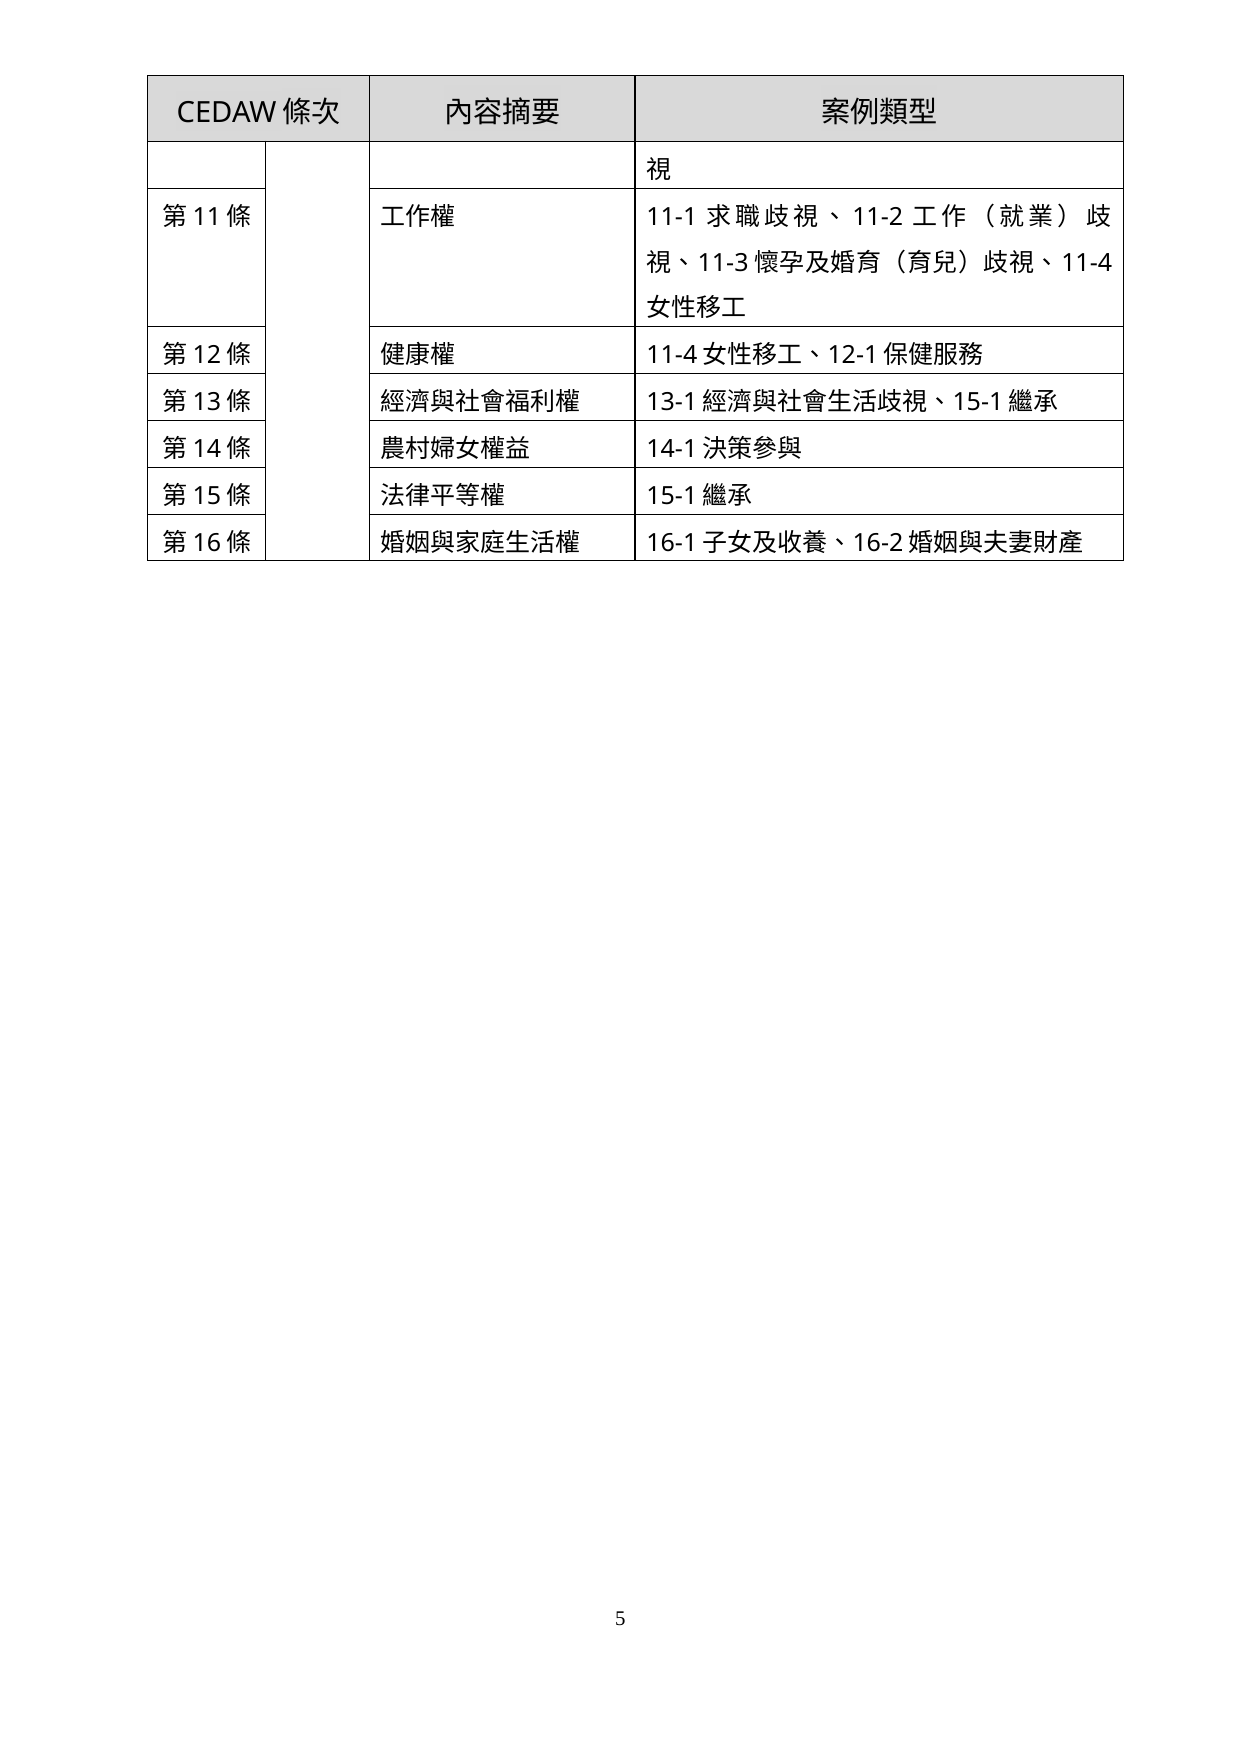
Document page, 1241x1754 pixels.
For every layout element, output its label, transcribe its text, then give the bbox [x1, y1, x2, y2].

table_cell 11-4女性移工、12-1保健服務 [636, 327, 1123, 373]
table_cell 13-1經濟與社會生活歧視、15-1繼承 [636, 374, 1123, 420]
table_cell [266, 142, 369, 560]
table_cell [148, 142, 265, 187]
table_header CEDAW條次 [148, 76, 369, 141]
table_cell 第12條 [148, 327, 265, 373]
table_cell 工作權 [370, 189, 634, 326]
table_cell 第14條 [148, 421, 265, 467]
table_cell 11-1求職歧視、11-2工作（就業）歧視、11-3懷孕及婚育（育兒）歧視、11-4女性移工 [636, 189, 1123, 326]
table_cell 14-1決策參與 [636, 421, 1123, 467]
table_cell 15-1繼承 [636, 468, 1123, 513]
table_cell 婚姻與家庭生活權 [370, 515, 634, 560]
table_cell 第13條 [148, 374, 265, 420]
table_cell 農村婦女權益 [370, 421, 634, 467]
table_cell 第15條 [148, 468, 265, 513]
table_cell 16-1子女及收養、16-2婚姻與夫妻財產 [636, 515, 1123, 560]
table_cell 第16條 [148, 515, 265, 560]
table_cell 第11條 [148, 189, 265, 326]
table_cell [370, 142, 634, 187]
table_header 內容摘要 [370, 76, 634, 141]
table_cell 視 [636, 142, 1123, 187]
table_header 案例類型 [636, 76, 1123, 141]
table_cell 法律平等權 [370, 468, 634, 513]
table_cell 健康權 [370, 327, 634, 373]
table_cell 經濟與社會福利權 [370, 374, 634, 420]
